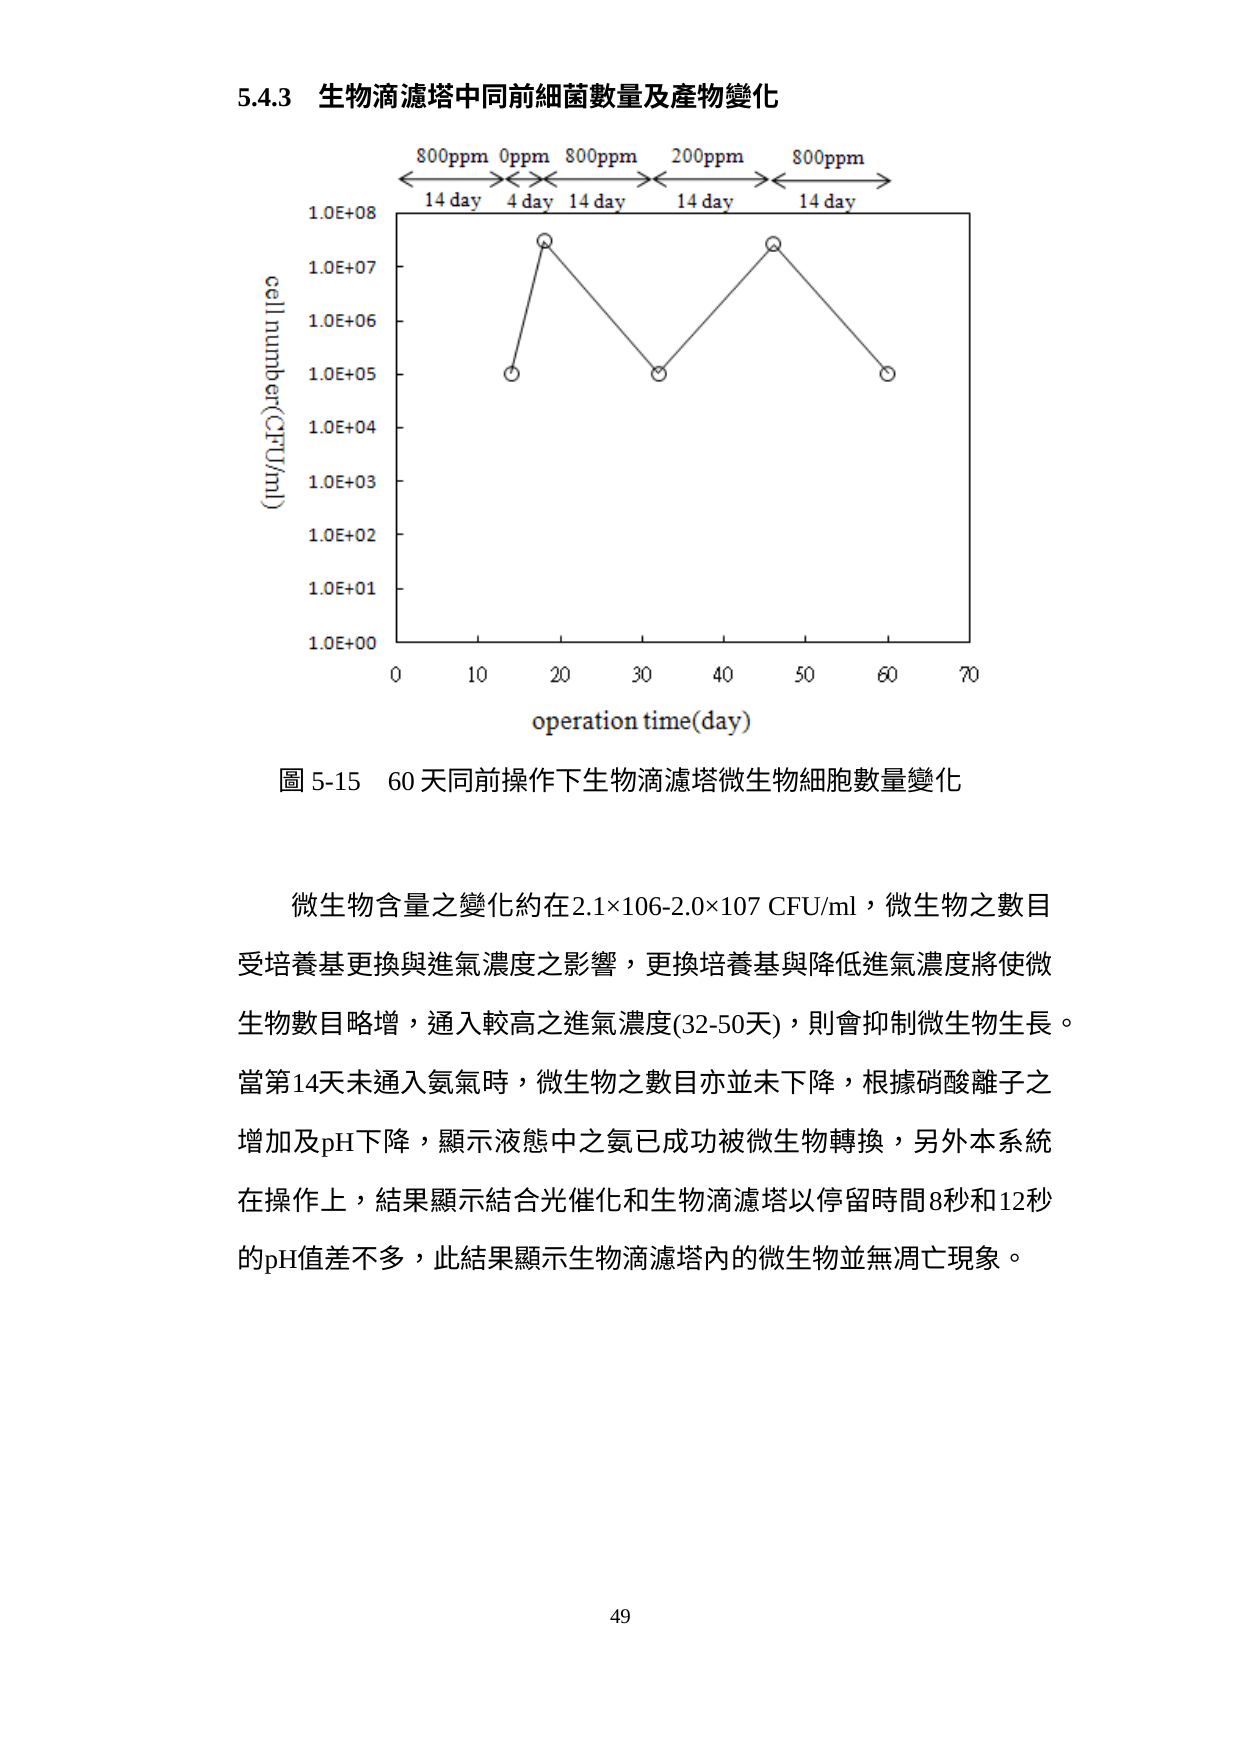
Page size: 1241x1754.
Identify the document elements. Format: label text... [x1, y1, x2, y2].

text 微生物含量之變化約在2.1×106-2.0×107 CFU/ml，微生物之數目受培養基更換與進氣濃度之影響，更換培養基與降低進氣濃度將使微生物數目略增，通入較高之進氣濃度(32-50天)，則會抑制微生物生長。當第14天未通入氨氣時，微生物之數目亦並未下降，根據硝酸離子之增加及pH下降，顯示液態中之氨已成功被微生物轉換，另外本系統在操作上，結果顯示結合光催化和生物滴濾塔以停留時間8秒和12秒的pH值差不多，此結果顯示生物滴濾塔內的微生物並無凋亡現象。 [237, 884, 1053, 1277]
text 圖5-15 60天同前操作下生物滴濾塔微生物細胞數量變化 [187, 759, 1053, 798]
subtitle 5.4.3 生物滴濾塔中同前細菌數量及產物變化 [237, 75, 1053, 114]
